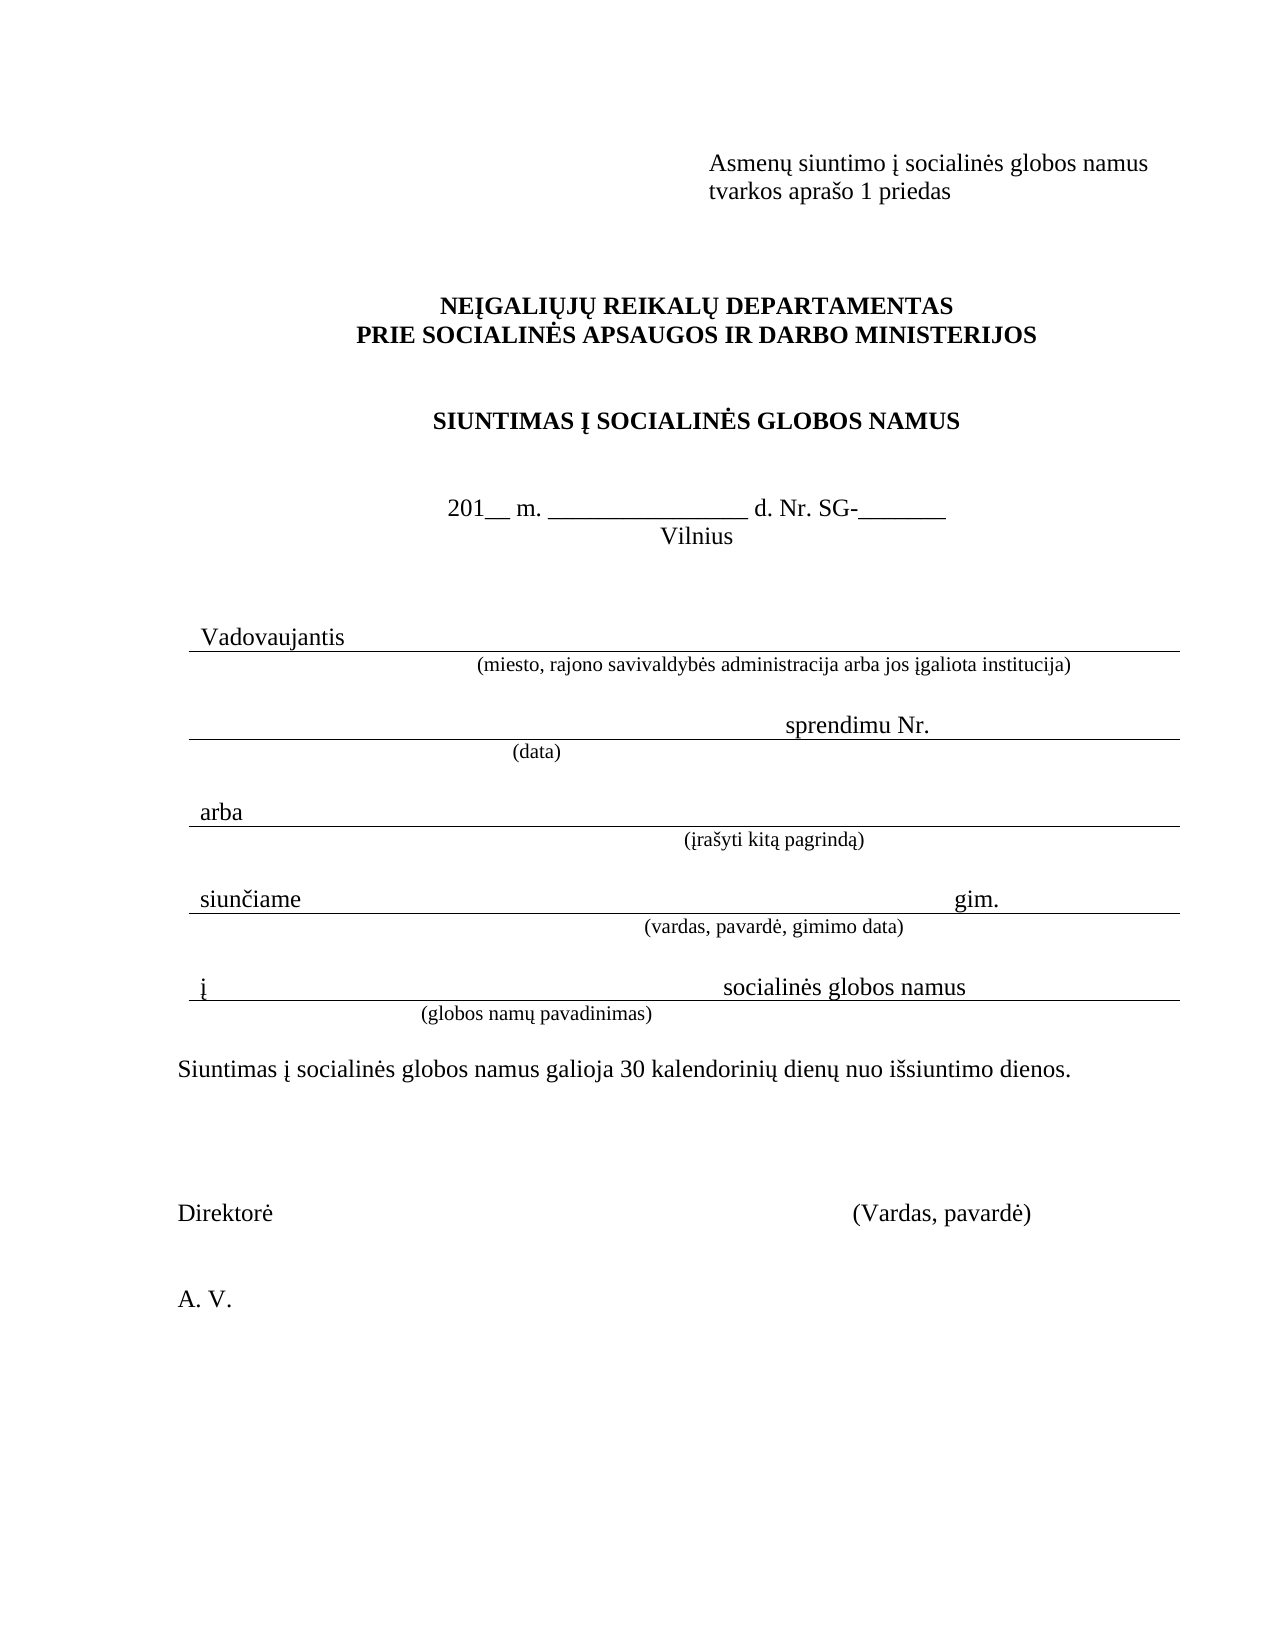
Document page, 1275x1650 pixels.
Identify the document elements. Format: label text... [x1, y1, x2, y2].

table_cell [189, 856, 368, 884]
table_cell (miesto, rajono savivaldybės administracija arba jos įgaliota institucija) [368, 652, 1180, 681]
table_cell [189, 827, 368, 856]
table_cell [943, 1001, 1180, 1030]
table_cell [189, 740, 368, 768]
table_cell [189, 681, 368, 710]
table_cell [368, 943, 705, 972]
table_cell [189, 652, 368, 681]
table_cell [705, 1001, 943, 1030]
table_cell [368, 710, 774, 738]
table_cell (data) [368, 740, 705, 768]
table_header [368, 623, 1180, 651]
table_cell siunčiame [189, 884, 368, 913]
table_header Vadovaujantis [189, 623, 368, 651]
table_cell [705, 856, 943, 884]
table_cell (vardas, pavardė, gimimo data) [368, 914, 1180, 943]
table_cell socialinės globos namus [705, 972, 1180, 1000]
text Siuntimas į socialinės globos namus galioja 30 kalendorinių dienų nuo išsiuntimo dienos. [177, 1054, 1216, 1083]
table_cell (globos namų pavadinimas) [368, 1001, 705, 1030]
text Asmenų siuntimo į socialinės globos namus [177, 148, 1216, 176]
table_cell [189, 914, 368, 943]
text SIUNTIMAS Į SOCIALINĖS GLOBOS NAMUS [177, 406, 1216, 435]
table_cell [368, 681, 1180, 710]
table_cell [189, 943, 368, 972]
table_cell [368, 797, 1180, 826]
text NEĮGALIŲJŲ REIKALŲ DEPARTAMENTAS [177, 291, 1216, 320]
table_cell [189, 768, 368, 797]
text 201__ m. ________________ d. Nr. SG-_______ [177, 493, 1216, 521]
table_cell į [189, 972, 292, 1000]
table_cell [368, 884, 943, 913]
table_cell [705, 943, 943, 972]
text tvarkos aprašo 1 priedas [177, 176, 1216, 205]
table_cell sprendimu Nr. [774, 710, 1180, 738]
table_cell [943, 943, 1180, 972]
table_cell arba [189, 797, 368, 826]
table_cell [189, 1001, 368, 1030]
table_cell [705, 740, 943, 768]
text A. V. [177, 1284, 1275, 1313]
table_cell gim. [943, 884, 1180, 913]
table_cell [368, 856, 705, 884]
text Vilnius [177, 521, 1216, 550]
table_cell [368, 768, 1180, 797]
table_cell [189, 710, 368, 738]
table_cell [943, 740, 1180, 768]
table_cell [292, 972, 705, 1000]
table_cell (įrašyti kitą pagrindą) [368, 827, 1180, 856]
table_cell [943, 856, 1180, 884]
text PRIE SOCIALINĖS APSAUGOS IR DARBO MINISTERIJOS [177, 320, 1216, 349]
text Direktorė (Vardas, pavardė) [177, 1198, 1216, 1227]
